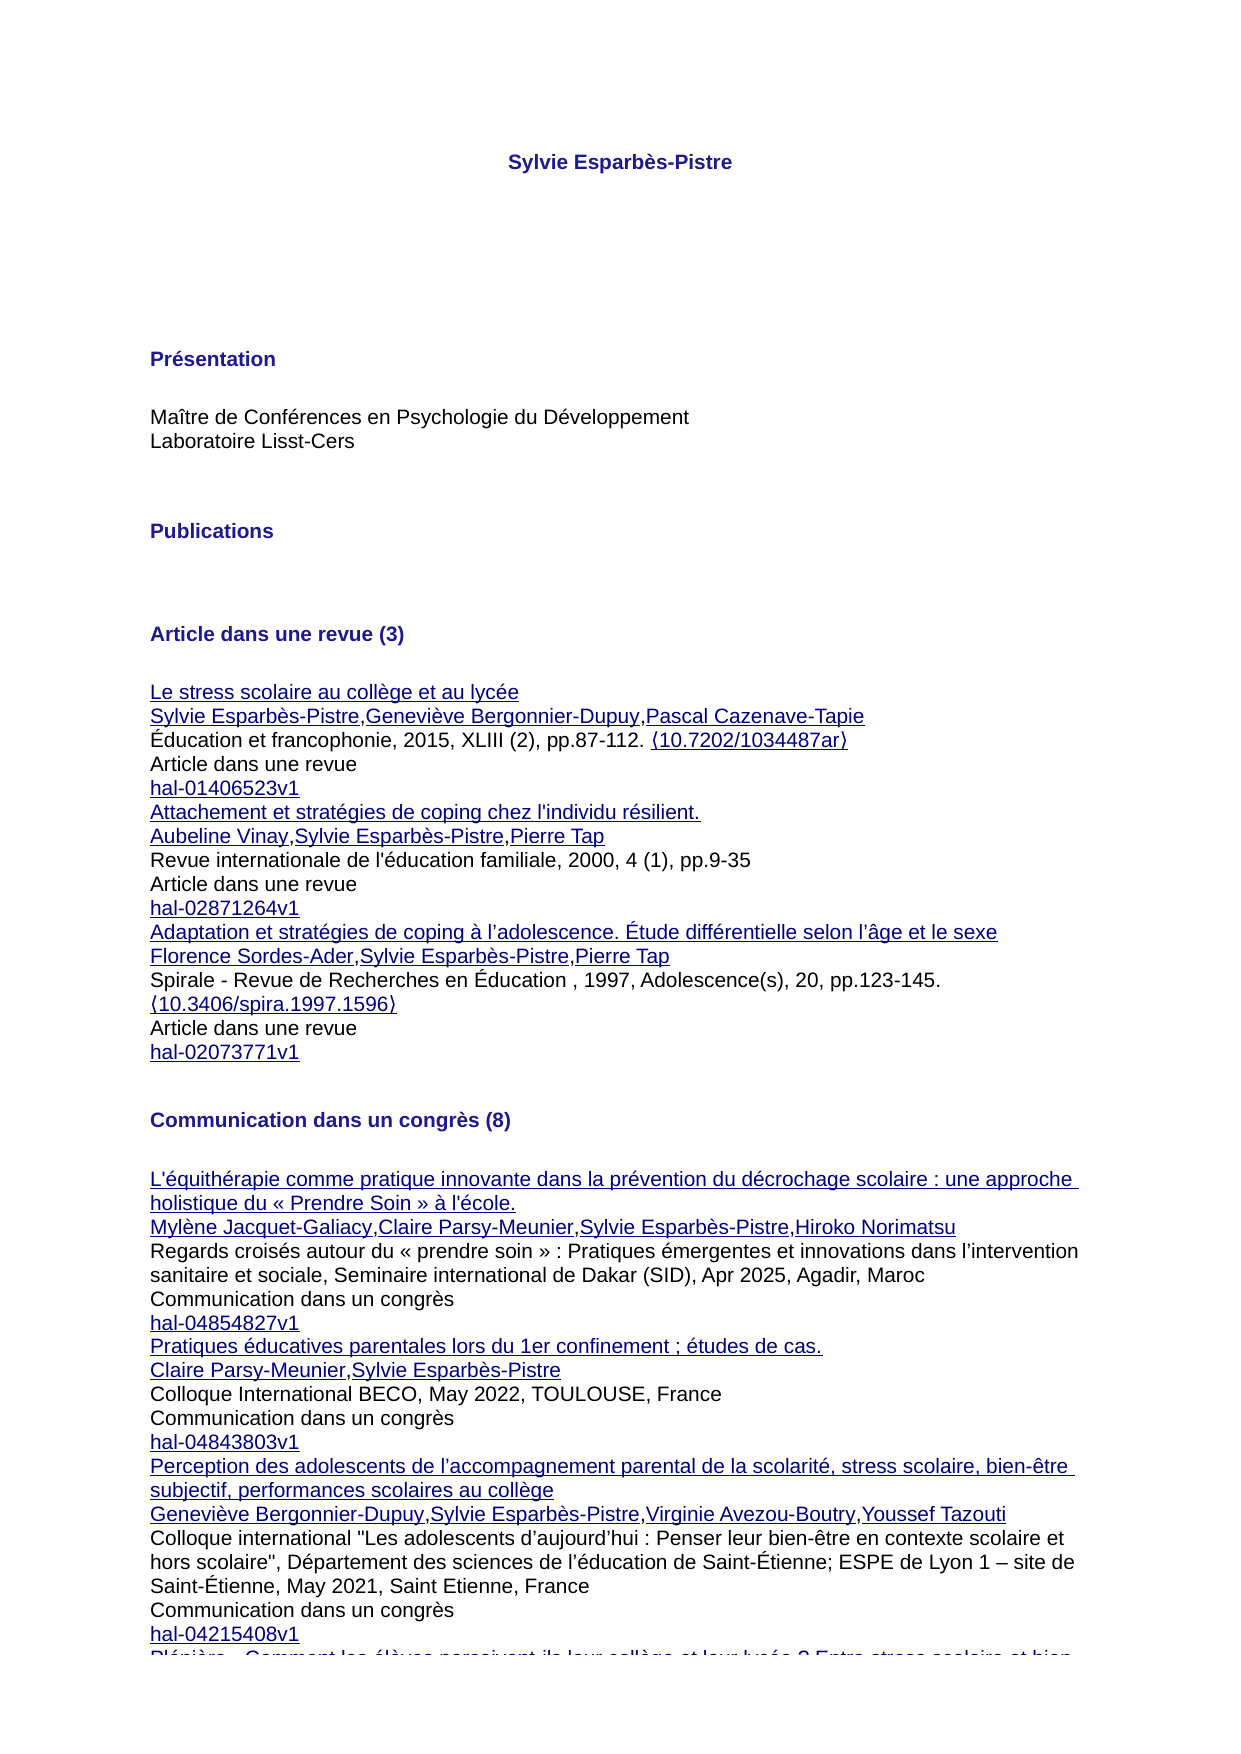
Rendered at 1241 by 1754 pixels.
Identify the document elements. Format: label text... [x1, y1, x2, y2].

table_cell Attachement et stratégies de coping chez l'individu résilient. Aubeline Vinay,Sylvie Esparbès-Pistre,Pierre Tap Revue internationale de l'éducation familiale, 2000, 4 (1), pp.9-35 Article dans une revue hal-02871264v1 [150, 800, 1090, 920]
text Laboratoire Lisst-Cers [150, 429, 1090, 453]
subtitle Présentation [150, 347, 1090, 371]
table_cell Plénière - Comment les élèves perçoivent-ils leur collège et leur lycée ? Entre stress scolaire et bien-être à l’école Sylvie Esparbès-Pistre Journée bien-être à l’école, Observatoire de la Santé, Mar 2020, Province de Hainaut, Belgique Communication dans un congrès hal-04844218v1 [150, 1646, 1090, 1655]
table_cell Pratiques éducatives parentales lors du 1er confinement ; études de cas. Claire Parsy-Meunier,Sylvie Esparbès-Pistre Colloque International BECO, May 2022, TOULOUSE, France Communication dans un congrès hal-04843803v1 [150, 1334, 1090, 1454]
table_header L'équithérapie comme pratique innovante dans la prévention du décrochage scolaire : une approche holistique du « Prendre Soin » à l'école. Mylène Jacquet-Galiacy,Claire Parsy-Meunier,Sylvie Esparbès-Pistre,Hiroko Norimatsu Regards croisés autour du « prendre soin » : Pratiques émergentes et innovations dans l’intervention sanitaire et sociale, Seminaire international de Dakar (SID), Apr 2025, Agadir, Maroc Communication dans un congrès hal-04854827v1 [150, 1167, 1090, 1334]
table_cell Adaptation et stratégies de coping à l’adolescence. Étude différentielle selon l’âge et le sexe Florence Sordes-Ader,Sylvie Esparbès-Pistre,Pierre Tap Spirale - Revue de Recherches en Éducation , 1997, Adolescence(s), 20, pp.123-145. ⟨10.3406/spira.1997.1596⟩ Article dans une revue hal-02073771v1 [150, 920, 1090, 1063]
table_header Le stress scolaire au collège et au lycée Sylvie Esparbès-Pistre,Geneviève Bergonnier-Dupuy,Pascal Cazenave-Tapie Éducation et francophonie, 2015, XLIII (2), pp.87-112. ⟨10.7202/1034487ar⟩ Article dans une revue hal-01406523v1 [150, 680, 1090, 800]
table_cell Perception des adolescents de l’accompagnement parental de la scolarité, stress scolaire, bien-être subjectif, performances scolaires au collège Geneviève Bergonnier-Dupuy,Sylvie Esparbès-Pistre,Virginie Avezou-Boutry,Youssef Tazouti Colloque international "Les adolescents d’aujourd’hui : Penser leur bien-être en contexte scolaire et hors scolaire", Département des sciences de l’éducation de Saint-Étienne; ESPE de Lyon 1 – site de Saint-Étienne, May 2021, Saint Etienne, France Communication dans un congrès hal-04215408v1 [150, 1454, 1090, 1646]
text Maître de Conférences en Psychologie du Développement [150, 405, 1090, 429]
subtitle Article dans une revue (3) [150, 622, 1090, 646]
subtitle Sylvie Esparbès-Pistre [150, 150, 1090, 174]
subtitle Publications [150, 519, 1090, 543]
subtitle Communication dans un congrès (8) [150, 1108, 1090, 1132]
